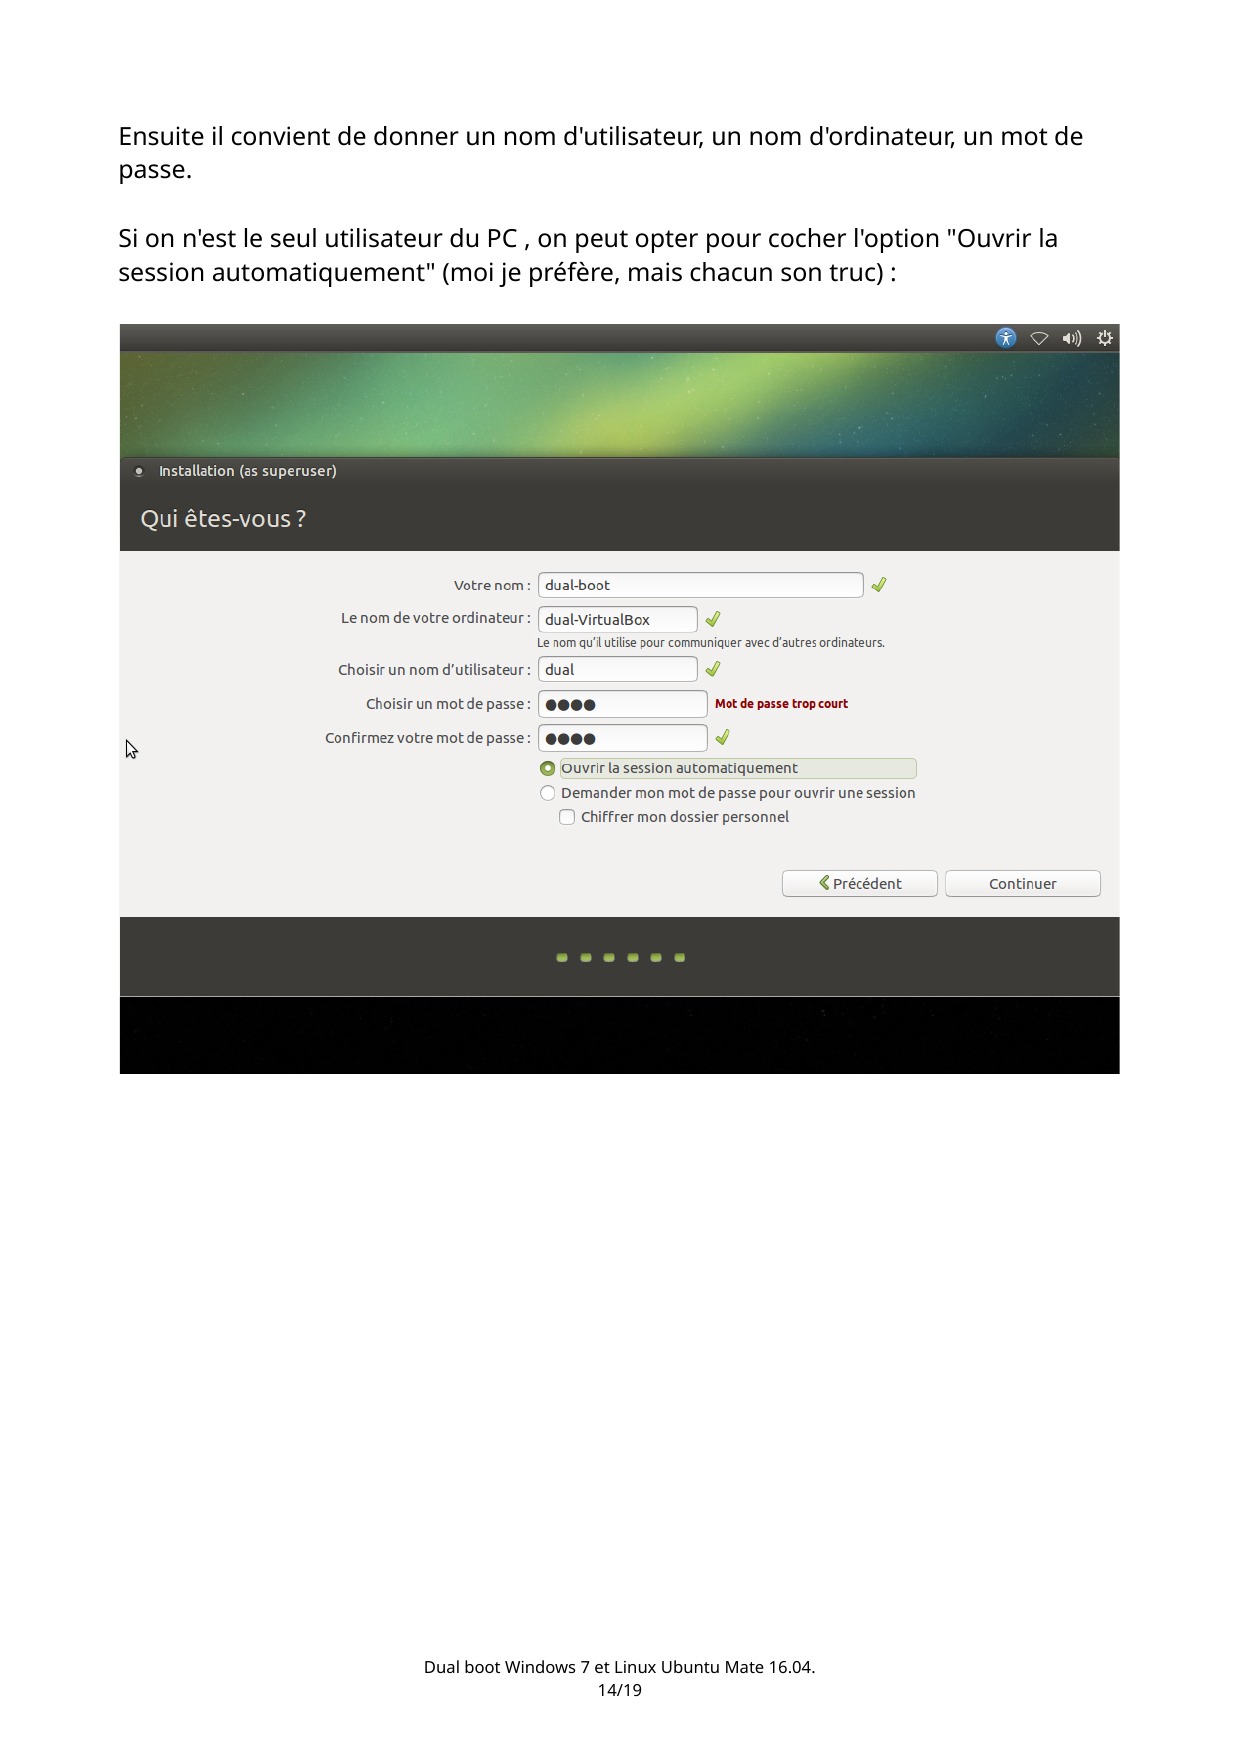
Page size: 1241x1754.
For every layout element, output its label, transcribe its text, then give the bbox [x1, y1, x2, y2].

text Si on n'est le seul utilisateur du PC , on peut opter pour cocher l'option "Ouvrir la session automatiquement" (moi je préfère, mais chacun son truc) : [118, 220, 1122, 288]
text Ensuite il convient de donner un nom d'utilisateur, un nom d'ordinateur, un mot de passe. [118, 118, 1122, 186]
picture [119, 324, 1120, 1074]
